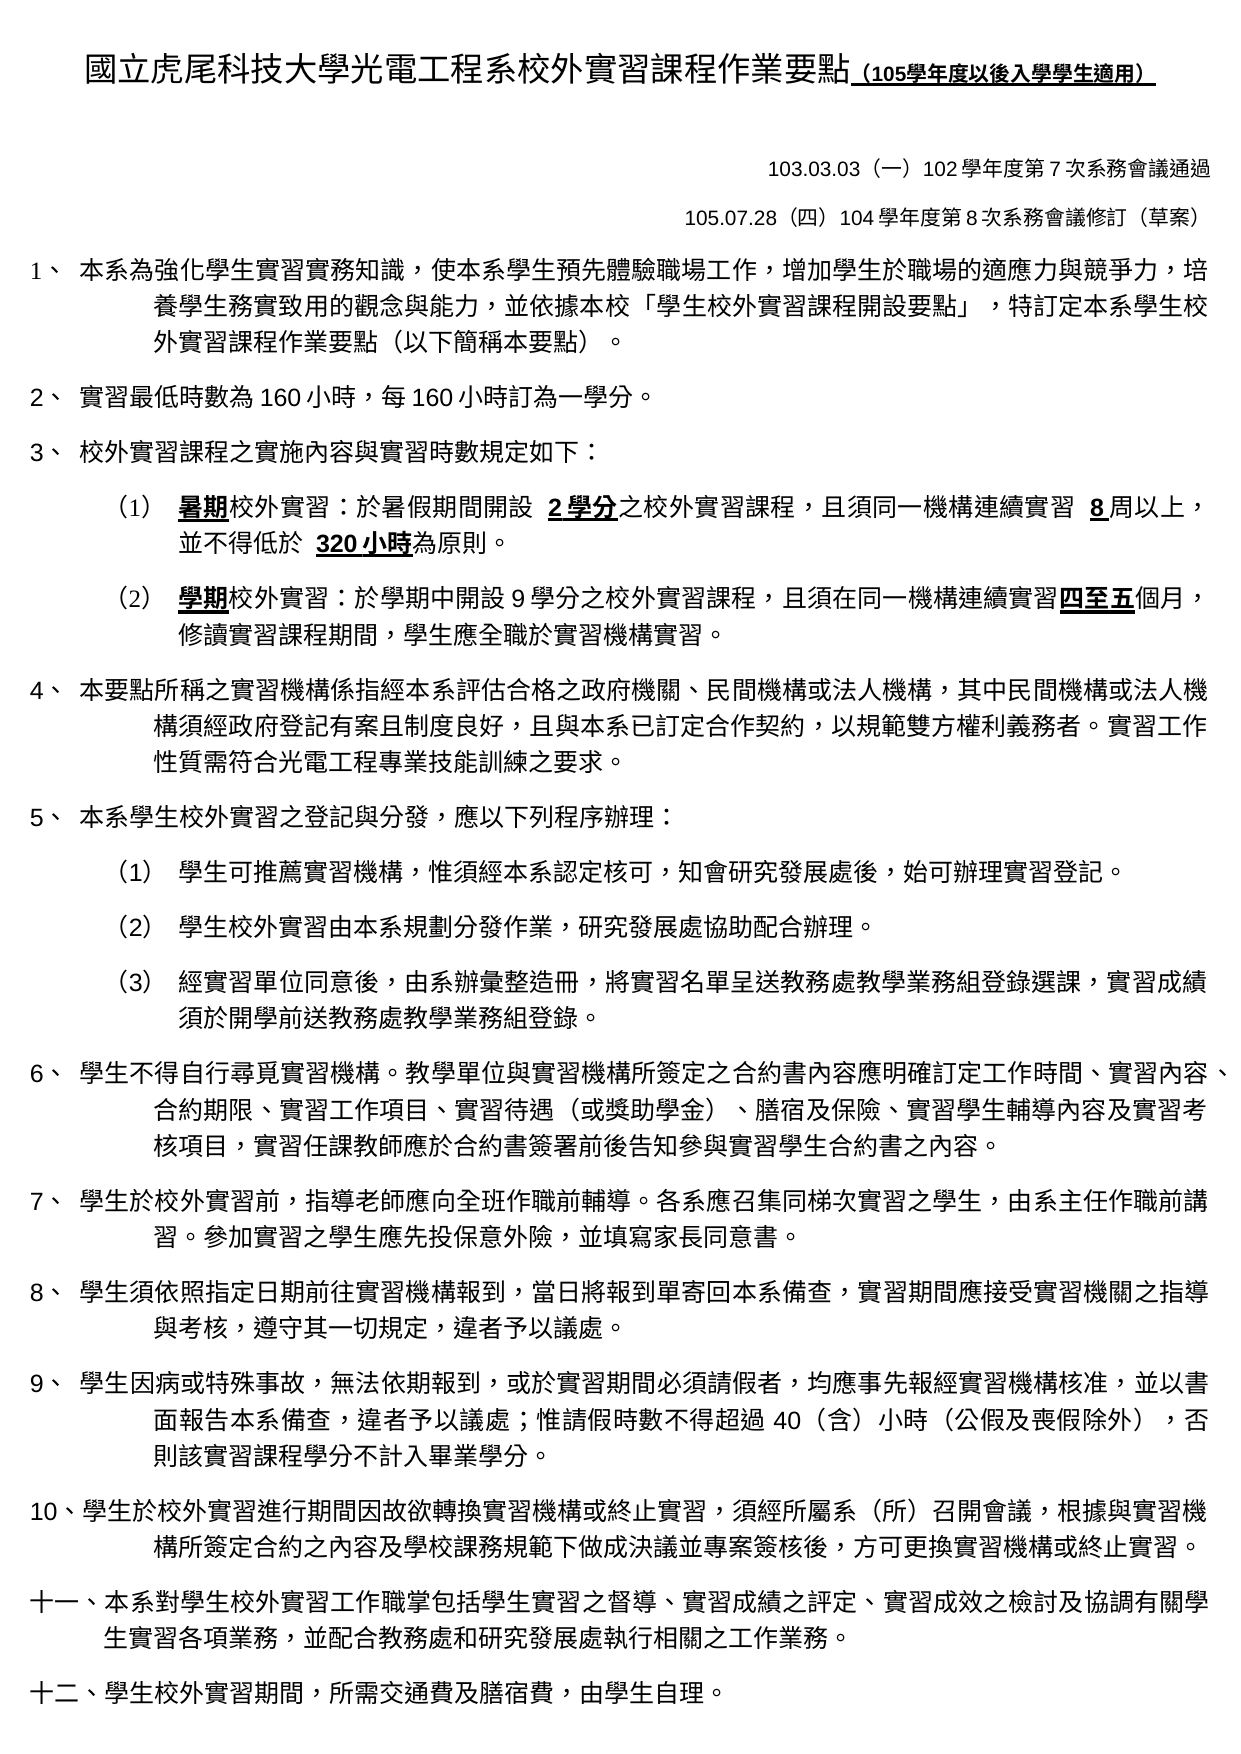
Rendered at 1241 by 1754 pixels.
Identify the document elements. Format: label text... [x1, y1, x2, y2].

list 本系學生校外實習之登記與分發，應以下列程序辦理： [29, 798, 1211, 834]
list 經實習單位同意後，由系辦彙整造冊，將實習名單呈送教務處教學業務組登錄選課，實習成績須於開學前送教務處教學業務組登錄。 [103, 963, 1211, 1035]
list 學生於校外實習前，指導老師應向全班作職前輔導。各系應召集同梯次實習之學生，由系主任作職前講習。參加實習之學生應先投保意外險，並填寫家長同意書。 [29, 1181, 1211, 1254]
text 103.03.03（一）102學年度第7次系務會議通過 [29, 152, 1211, 182]
list 本系為強化學生實習實務知識，使本系學生預先體驗職場工作，增加學生於職場的適應力與競爭力，培養學生務實致用的觀念與能力，並依據本校「學生校外實習課程開設要點」，特訂定本系學生校外實習課程作業要點（以下簡稱本要點）。 [29, 250, 1211, 359]
list 本要點所稱之實習機構係指經本系評估合格之政府機關、民間機構或法人機構，其中民間機構或法人機構須經政府登記有案且制度良好，且與本系已訂定合作契約，以規範雙方權利義務者。實習工作性質需符合光電工程專業技能訓練之要求。 [29, 670, 1211, 779]
list 校外實習課程之實施內容與實習時數規定如下： [29, 433, 1211, 469]
list 實習最低時數為160小時，每160小時訂為一學分。 [29, 378, 1211, 414]
list 學生可推薦實習機構，惟須經本系認定核可，知會研究發展處後，始可辦理實習登記。 [103, 853, 1211, 889]
text 105.07.28（四）104學年度第8次系務會議修訂（草案） [29, 201, 1211, 231]
list 學期校外實習：於學期中開設9學分之校外實習課程，且須在同一機構連續實習四至五個月，修讀實習課程期間，學生應全職於實習機構實習。 [103, 579, 1211, 651]
list 暑期校外實習：於暑假期間開設 2學分之校外實習課程，且須同一機構連續實習 8周以上，並不得低於 320小時為原則。 [103, 488, 1211, 560]
list 學生不得自行尋覓實習機構。教學單位與實習機構所簽定之合約書內容應明確訂定工作時間、實習內容、合約期限、實習工作項目、實習待遇（或獎助學金）、膳宿及保險、實習學生輔導內容及實習考核項目，實習任課教師應於合約書簽署前後告知參與實習學生合約書之內容。 [29, 1054, 1211, 1163]
text 國立虎尾科技大學光電工程系校外實習課程作業要點（105學年度以後入學學生適用） [29, 43, 1211, 91]
text 十二、學生校外實習期間，所需交通費及膳宿費，由學生自理。 [29, 1674, 1211, 1710]
list 學生於校外實習進行期間因故欲轉換實習機構或終止實習，須經所屬系（所）召開會議，根據與實習機構所簽定合約之內容及學校課務規範下做成決議並專案簽核後，方可更換實習機構或終止實習。 [29, 1491, 1211, 1564]
text 十一、本系對學生校外實習工作職掌包括學生實習之督導、實習成績之評定、實習成效之檢討及協調有關學生實習各項業務，並配合教務處和研究發展處執行相關之工作業務。 [29, 1583, 1211, 1655]
list 學生校外實習由本系規劃分發作業，研究發展處協助配合辦理。 [103, 908, 1211, 944]
list 學生因病或特殊事故，無法依期報到，或於實習期間必須請假者，均應事先報經實習機構核准，並以書面報告本系備查，違者予以議處；惟請假時數不得超過40（含）小時（公假及喪假除外），否則該實習課程學分不計入畢業學分。 [29, 1364, 1211, 1473]
list 學生須依照指定日期前往實習機構報到，當日將報到單寄回本系備查，實習期間應接受實習機關之指導與考核，遵守其一切規定，違者予以議處。 [29, 1273, 1211, 1345]
